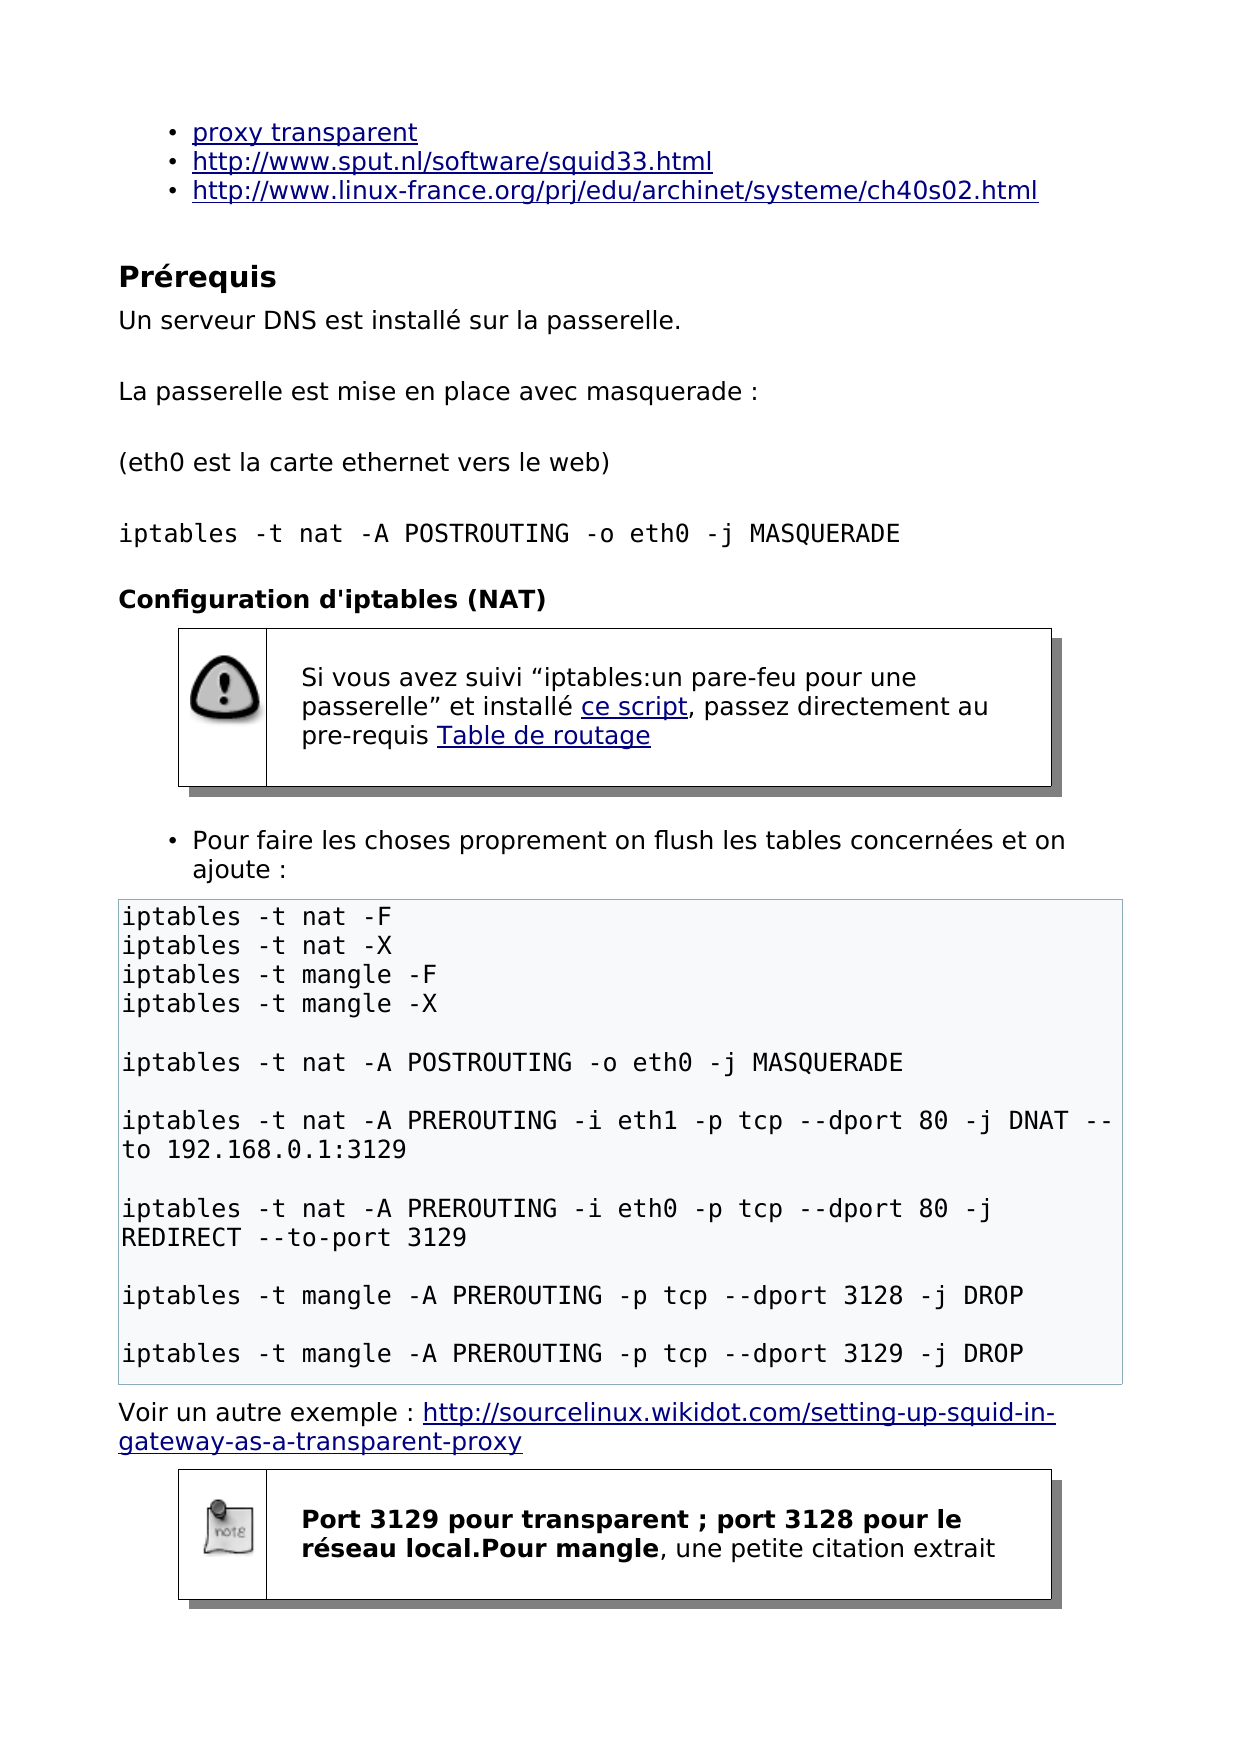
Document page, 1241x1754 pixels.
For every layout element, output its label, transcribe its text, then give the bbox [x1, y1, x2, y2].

picture [190, 1493, 266, 1568]
text Un serveur DNS est installé sur la passerelle. [118, 307, 1122, 365]
table_header [179, 1470, 266, 1598]
table_header Si vous avez suivi “iptables:un pare-feu pour une passerelle” et installé ce script, passez directement au pre-requis Table de routage [267, 629, 1051, 786]
list http://www.linux-france.org/prj/edu/archinet/systeme/ch40s02.html [177, 176, 1122, 206]
text iptables -t nat -A POSTROUTING -o eth0 -j MASQUERADE [118, 519, 1122, 548]
list http://www.sput.nl/software/squid33.html [177, 147, 1122, 176]
subtitle Configuration d'iptables (NAT) [118, 586, 1122, 615]
subtitle Prérequis [118, 260, 1122, 294]
table_header Port 3129 pour transparent ; port 3128 pour le réseau local.Pour mangle, une petite citation extrait [267, 1470, 1051, 1598]
text Voir un autre exemple : http://sourcelinux.wikidot.com/setting-up-squid-in-gateway-as-a-transparent-proxy [118, 1398, 1122, 1457]
table_header iptables -t nat -F iptables -t nat -X iptables -t mangle -F iptables -t mangle -X iptables -t nat -A POSTROUTING -o eth0 -j MASQUERADE iptables -t nat -A PREROUTING -i eth1 -p tcp --dport 80 -j DNAT --to 192.168.0.1:3129 iptables -t nat -A PREROUTING -i eth0 -p tcp --dport 80 -j REDIRECT --to-port 3129 iptables -t mangle -A PREROUTING -p tcp --dport 3128 -j DROP iptables -t mangle -A PREROUTING -p tcp --dport 3129 -j DROP [119, 900, 1122, 1383]
list proxy transparent [177, 118, 1122, 147]
picture [190, 651, 266, 727]
list Pour faire les choses proprement on flush les tables concernées et on ajoute : [177, 826, 1122, 884]
text La passerelle est mise en place avec masquerade : [118, 377, 1122, 436]
table_header [179, 629, 266, 786]
text (eth0 est la carte ethernet vers le web) [118, 448, 1122, 507]
